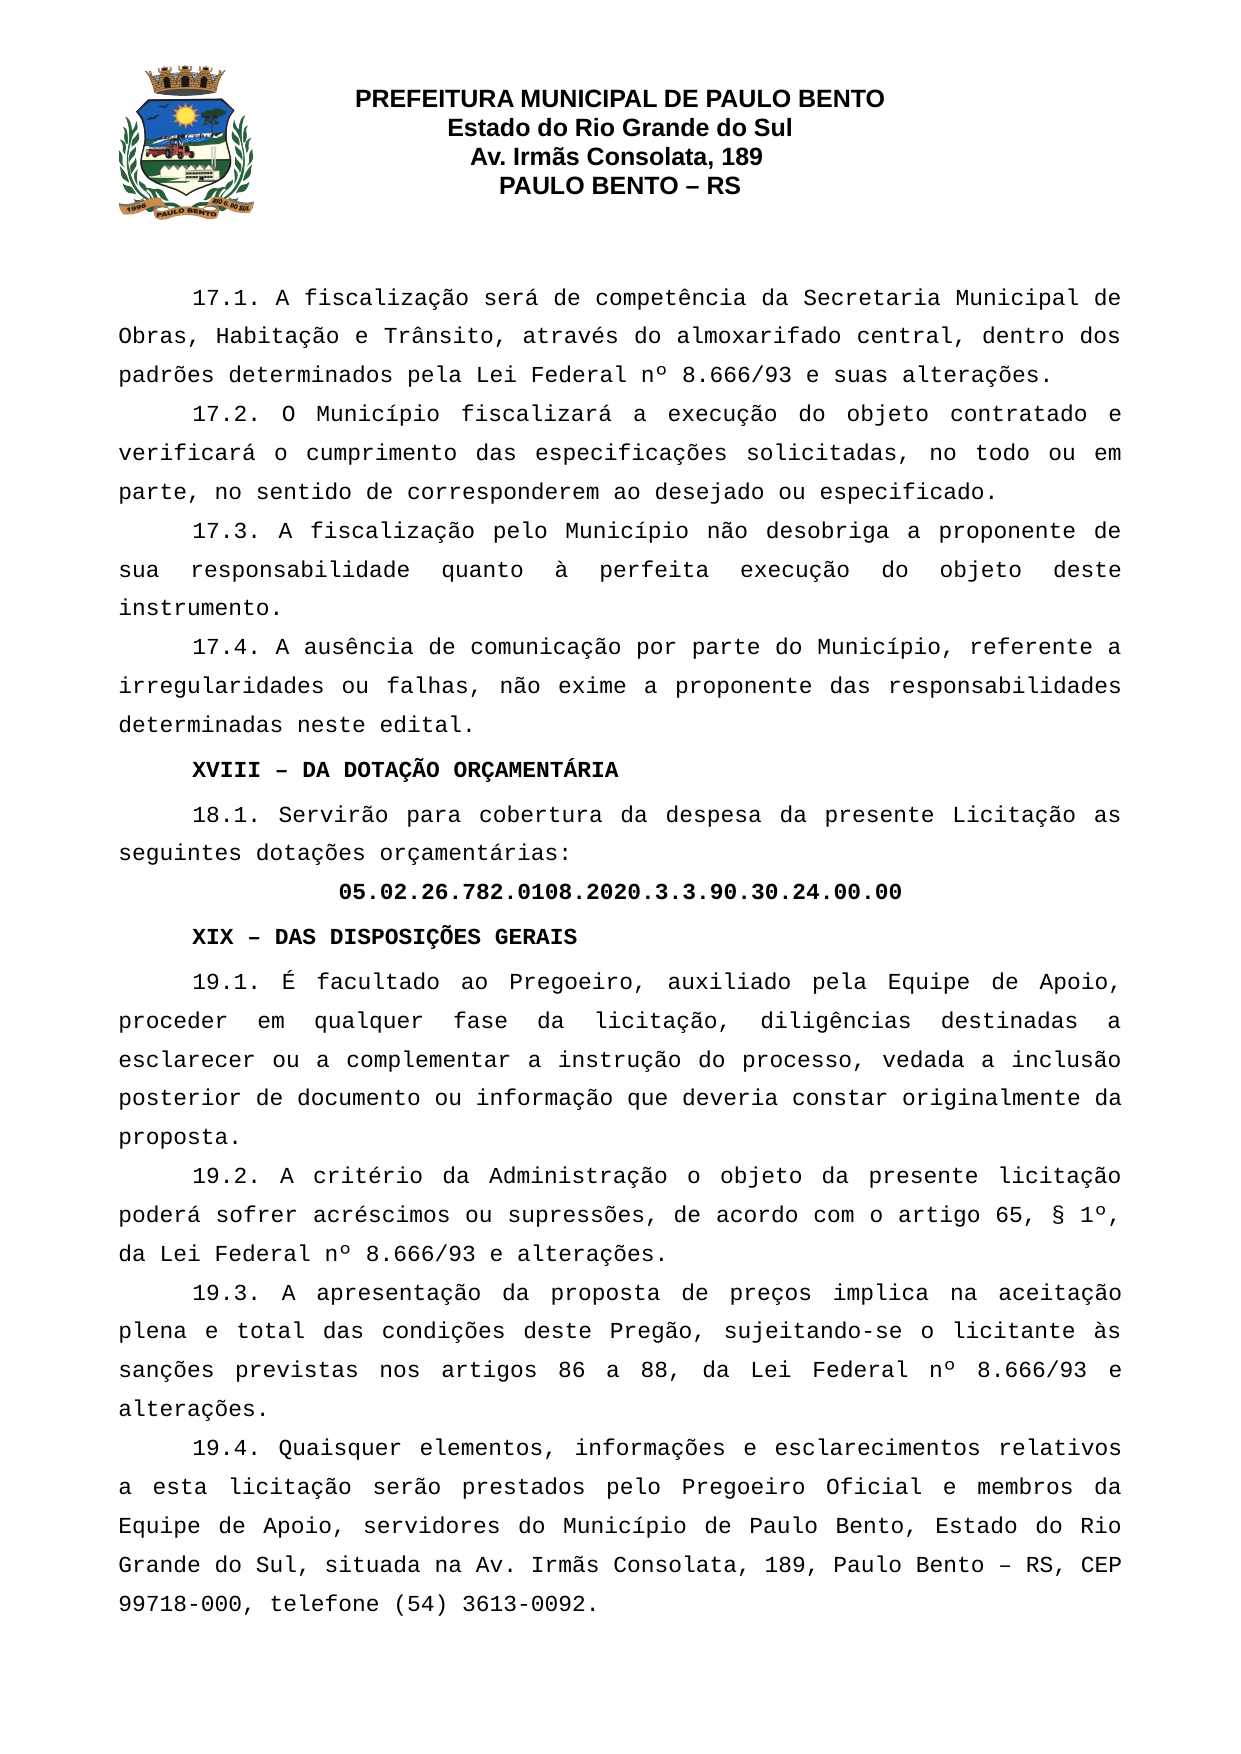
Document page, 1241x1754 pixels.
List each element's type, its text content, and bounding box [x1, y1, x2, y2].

picture [118, 65, 254, 220]
text 19.3. A apresentação da proposta de preços implica na aceitação plena e total das condições deste Pregão, sujeitando-se o licitante às sanções previstas nos artigos 86 a 88, da Lei Federal nº 8.666/93 e alterações. [118, 1281, 1122, 1423]
text XVIII – DA DOTAÇÃO ORÇAMENTÁRIA [118, 758, 1122, 784]
text 18.1. Servirão para cobertura da despesa da presente Licitação as seguintes dotações orçamentárias: [118, 803, 1122, 868]
text 17.3. A fiscalização pelo Município não desobriga a proponente de sua responsabilidade quanto à perfeita execução do objeto deste instrumento. [118, 519, 1122, 623]
text 17.2. O Município fiscalizará a execução do objeto contratado e verificará o cumprimento das especificações solicitadas, no todo ou em parte, no sentido de corresponderem ao desejado ou especificado. [118, 402, 1122, 506]
text 19.1. É facultado ao Pregoeiro, auxiliado pela Equipe de Apoio, proceder em qualquer fase da licitação, diligências destinadas a esclarecer ou a complementar a instrução do processo, vedada a inclusão posterior de documento ou informação que deveria constar originalmente da proposta. [118, 970, 1122, 1152]
text 19.4. Quaisquer elementos, informações e esclarecimentos relativos a esta licitação serão prestados pelo Pregoeiro Oficial e membros da Equipe de Apoio, servidores do Município de Paulo Bento, Estado do Rio Grande do Sul, situada na Av. Irmãs Consolata, 189, Paulo Bento – RS, CEP 99718-000, telefone (54) 3613-0092. [118, 1436, 1122, 1618]
text 19.2. A critério da Administração o objeto da presente licitação poderá sofrer acréscimos ou supressões, de acordo com o artigo 65, § 1º, da Lei Federal nº 8.666/93 e alterações. [118, 1164, 1122, 1268]
text 17.4. A ausência de comunicação por parte do Município, referente a irregularidades ou falhas, não exime a proponente das responsabilidades determinadas neste edital. [118, 636, 1122, 739]
text 05.02.26.782.0108.2020.3.3.90.30.24.00.00 [118, 881, 1122, 907]
text 17.1. A fiscalização será de competência da Secretaria Municipal de Obras, Habitação e Trânsito, através do almoxarifado central, dentro dos padrões determinados pela Lei Federal nº 8.666/93 e suas alterações. [118, 286, 1122, 389]
text XIX – DAS DISPOSIÇÕES GERAIS [118, 925, 1122, 951]
